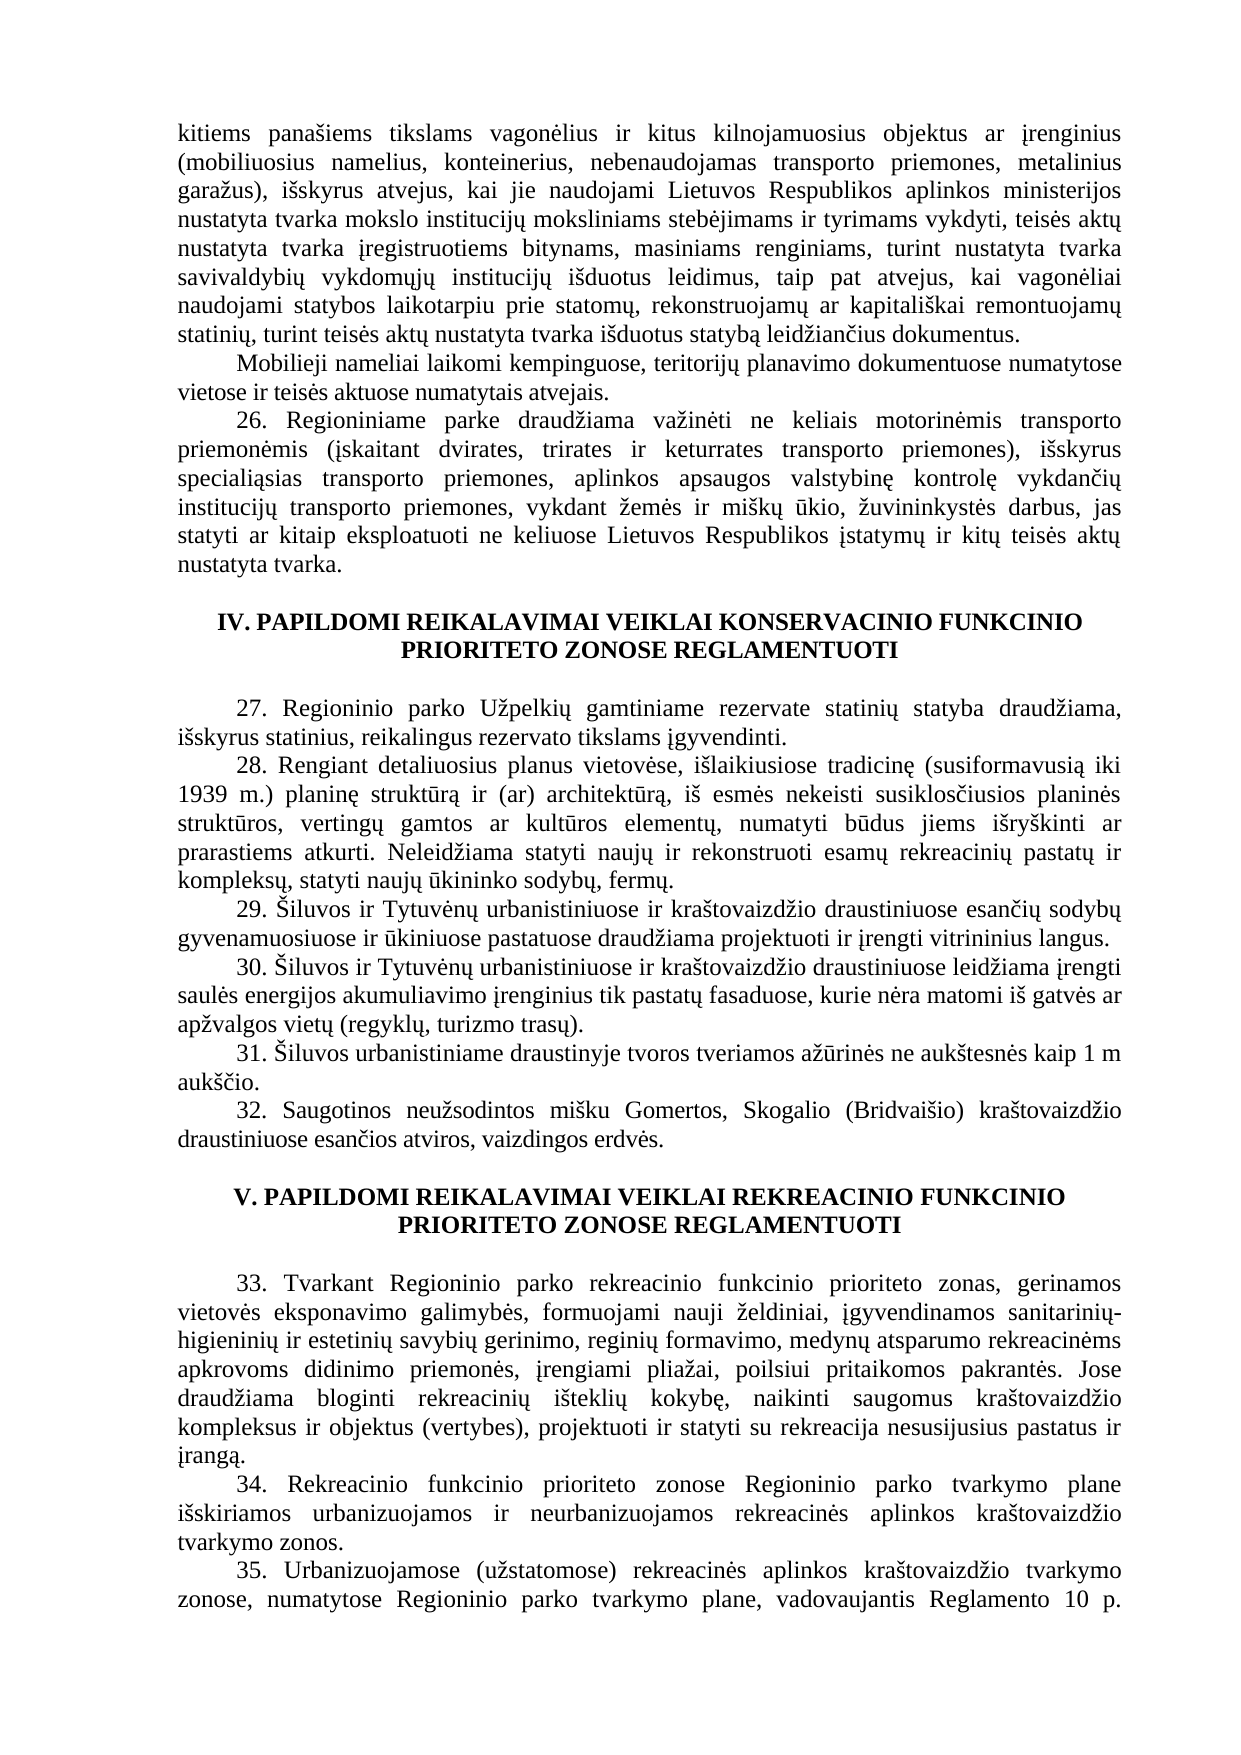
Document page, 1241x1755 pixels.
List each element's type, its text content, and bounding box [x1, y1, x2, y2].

text Mobilieji nameliai laikomi kempinguose, teritorijų planavimo dokumentuose numatytose vietose ir teisės aktuose numatytais atvejais. [177, 348, 1122, 406]
text 28. Rengiant detaliuosius planus vietovėse, išlaikiusiose tradicinę (susiformavusią iki 1939 m.) planinę struktūrą ir (ar) architektūrą, iš esmės nekeisti susiklosčiusios planinės struktūros, vertingų gamtos ar kultūros elementų, numatyti būdus jiems išryškinti ar prarastiems atkurti. Neleidžiama statyti naujų ir rekonstruoti esamų rekreacinių pastatų ir kompleksų, statyti naujų ūkininko sodybų, fermų. [177, 751, 1122, 894]
text 29. Šiluvos ir Tytuvėnų urbanistiniuose ir kraštovaizdžio draustiniuose esančių sodybų gyvenamuosiuose ir ūkiniuose pastatuose draudžiama projektuoti ir įrengti vitrininius langus. [177, 894, 1122, 952]
text 31. Šiluvos urbanistiniame draustinyje tvoros tveriamos ažūrinės ne aukštesnės kaip 1 m aukščio. [177, 1038, 1122, 1096]
text 30. Šiluvos ir Tytuvėnų urbanistiniuose ir kraštovaizdžio draustiniuose leidžiama įrengti saulės energijos akumuliavimo įrenginius tik pastatų fasaduose, kurie nėra matomi iš gatvės ar apžvalgos vietų (regyklų, turizmo trasų). [177, 952, 1122, 1038]
text 26. Regioniniame parke draudžiama važinėti ne keliais motorinėmis transporto priemonėmis (įskaitant dvirates, trirates ir keturrates transporto priemones), išskyrus specialiąsias transporto priemones, aplinkos apsaugos valstybinę kontrolę vykdančių institucijų transporto priemones, vykdant žemės ir miškų ūkio, žuvininkystės darbus, jas statyti ar kitaip eksploatuoti ne keliuose Lietuvos Respublikos įstatymų ir kitų teisės aktų nustatyta tvarka. [177, 406, 1122, 578]
text kitiems panašiems tikslams vagonėlius ir kitus kilnojamuosius objektus ar įrenginius (mobiliuosius namelius, konteinerius, nebenaudojamas transporto priemones, metalinius garažus), išskyrus atvejus, kai jie naudojami Lietuvos Respublikos aplinkos ministerijos nustatyta tvarka mokslo institucijų moksliniams stebėjimams ir tyrimams vykdyti, teisės aktų nustatyta tvarka įregistruotiems bitynams, masiniams renginiams, turint nustatyta tvarka savivaldybių vykdomųjų institucijų išduotus leidimus, taip pat atvejus, kai vagonėliai naudojami statybos laikotarpiu prie statomų, rekonstruojamų ar kapitališkai remontuojamų statinių, turint teisės aktų nustatyta tvarka išduotus statybą leidžiančius dokumentus. [177, 118, 1122, 348]
text IV. PAPILDOMI REIKALAVIMAI VEIKLAI Konservacinio funkcinio prioriteto zonosE REGLAMENTUOTI [177, 607, 1122, 664]
text 35. Urbanizuojamose (užstatomose) rekreacinės aplinkos kraštovaizdžio tvarkymo zonose, numatytose Regioninio parko tvarkymo plane, vadovaujantis Reglamento 10 p. [177, 1556, 1122, 1613]
text 33. Tvarkant Regioninio parko rekreacinio funkcinio prioriteto zonas, gerinamos vietovės eksponavimo galimybės, formuojami nauji želdiniai, įgyvendinamos sanitarinių-higieninių ir estetinių savybių gerinimo, reginių formavimo, medynų atsparumo rekreacinėms apkrovoms didinimo priemonės, įrengiami pliažai, poilsiui pritaikomos pakrantės. Jose draudžiama bloginti rekreacinių išteklių kokybę, naikinti saugomus kraštovaizdžio kompleksus ir objektus (vertybes), projektuoti ir statyti su rekreacija nesusijusius pastatus ir įrangą. [177, 1268, 1122, 1469]
text 27. Regioninio parko Užpelkių gamtiniame rezervate statinių statyba draudžiama, išskyrus statinius, reikalingus rezervato tikslams įgyvendinti. [177, 693, 1122, 751]
text V. PAPILDOMI REIKALAVIMAI VEIKLAI rekreacinio funkcinIO prioriteto zonOSE REGLAMENTUOTI [177, 1182, 1122, 1239]
text 32. Saugotinos neužsodintos mišku Gomertos, Skogalio (Bridvaišio) kraštovaizdžio draustiniuose esančios atviros, vaizdingos erdvės. [177, 1096, 1122, 1153]
text 34. Rekreacinio funkcinio prioriteto zonose Regioninio parko tvarkymo plane išskiriamos urbanizuojamos ir neurbanizuojamos rekreacinės aplinkos kraštovaizdžio tvarkymo zonos. [177, 1469, 1122, 1556]
